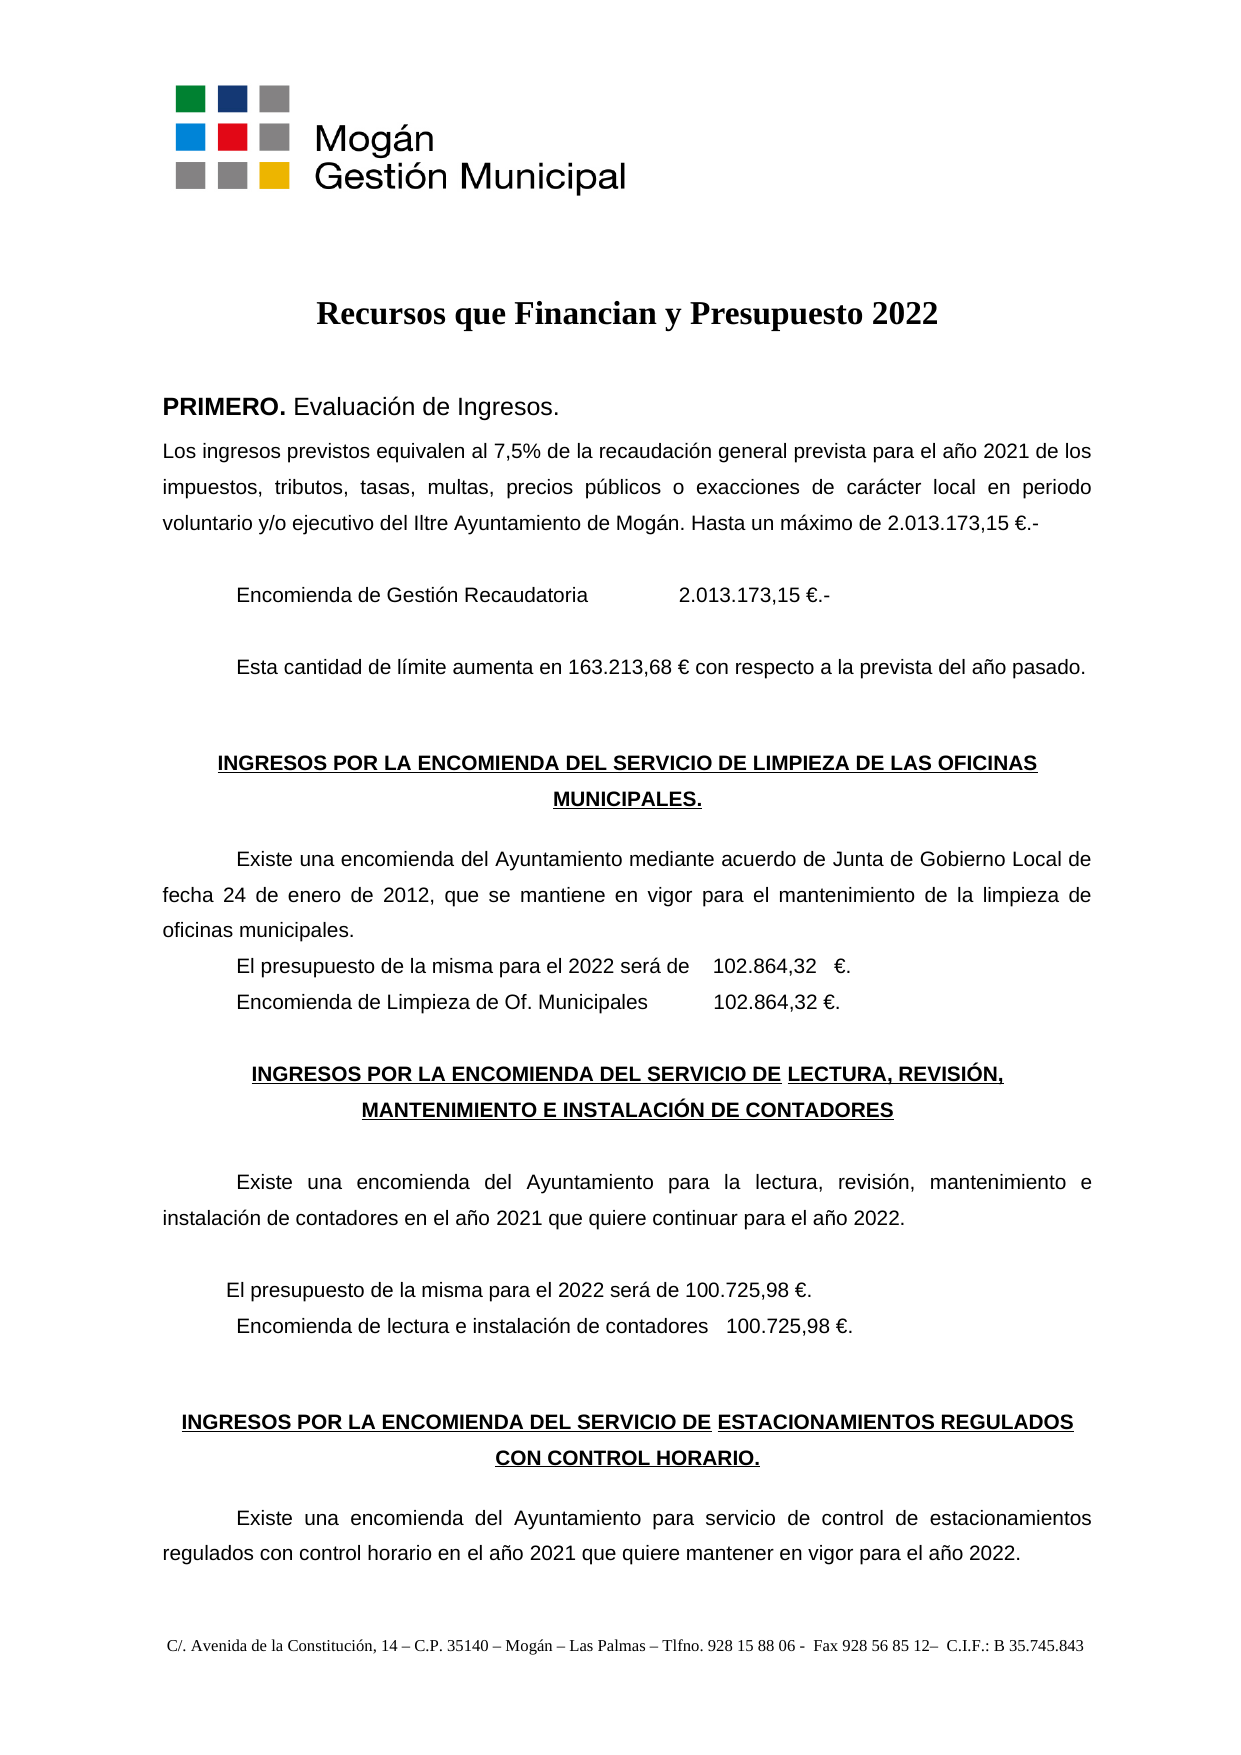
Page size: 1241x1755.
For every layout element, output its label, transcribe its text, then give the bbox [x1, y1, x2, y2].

text Encomienda de Limpieza de Of. Municipales 102.864,32 €. [162, 990, 1093, 1014]
text Ingresos por la encomienda del Servicio de ESTACIONAMIENTOS REGULADOS CON CONTROL HORARIO. [162, 1409, 1093, 1469]
text PRIMERO. Evaluación de Ingresos. [162, 392, 1093, 420]
text Ingresos por la encomienda del Servicio de limpieza de las oficinas municipales. [162, 751, 1093, 811]
text Existe una encomienda del Ayuntamiento para servicio de control de estacionamientos regulados con control horario en el año 2021 que quiere mantener en vigor para el año 2022. [162, 1505, 1093, 1565]
text Ingresos por la encomienda del Servicio de LECTURA, REVISIÓN, MANTENIMIENTO E INSTALACIÓN DE CONTADORES [162, 1062, 1093, 1122]
text Esta cantidad de límite aumenta en 163.213,68 € con respecto a la prevista del año pasado. [162, 655, 1093, 679]
text Encomienda de lectura e instalación de contadores 100.725,98 €. [162, 1314, 1093, 1338]
text El presupuesto de la misma para el 2022 será de 100.725,98 €. [162, 1278, 1093, 1302]
text Existe una encomienda del Ayuntamiento para la lectura, revisión, mantenimiento e instalación de contadores en el año 2021 que quiere continuar para el año 2022. [162, 1170, 1093, 1230]
subtitle Recursos que Financian y Presupuesto 2022 [162, 293, 1093, 331]
text Existe una encomienda del Ayuntamiento mediante acuerdo de Junta de Gobierno Local de fecha 24 de enero de 2012, que se mantiene en vigor para el mantenimiento de la limpieza de oficinas municipales. [162, 846, 1093, 942]
text Encomienda de Gestión Recaudatoria 2.013.173,15 €.- [162, 583, 1093, 607]
text Los ingresos previstos equivalen al 7,5% de la recaudación general prevista para el año 2021 de los impuestos, tributos, tasas, multas, precios públicos o exacciones de carácter local en periodo voluntario y/o ejecutivo del Iltre Ayuntamiento de Mogán. Hasta un máximo de 2.013.173,15 €.- [162, 439, 1093, 535]
text El presupuesto de la misma para el 2022 será de 102.864,32 €. [162, 954, 1093, 978]
